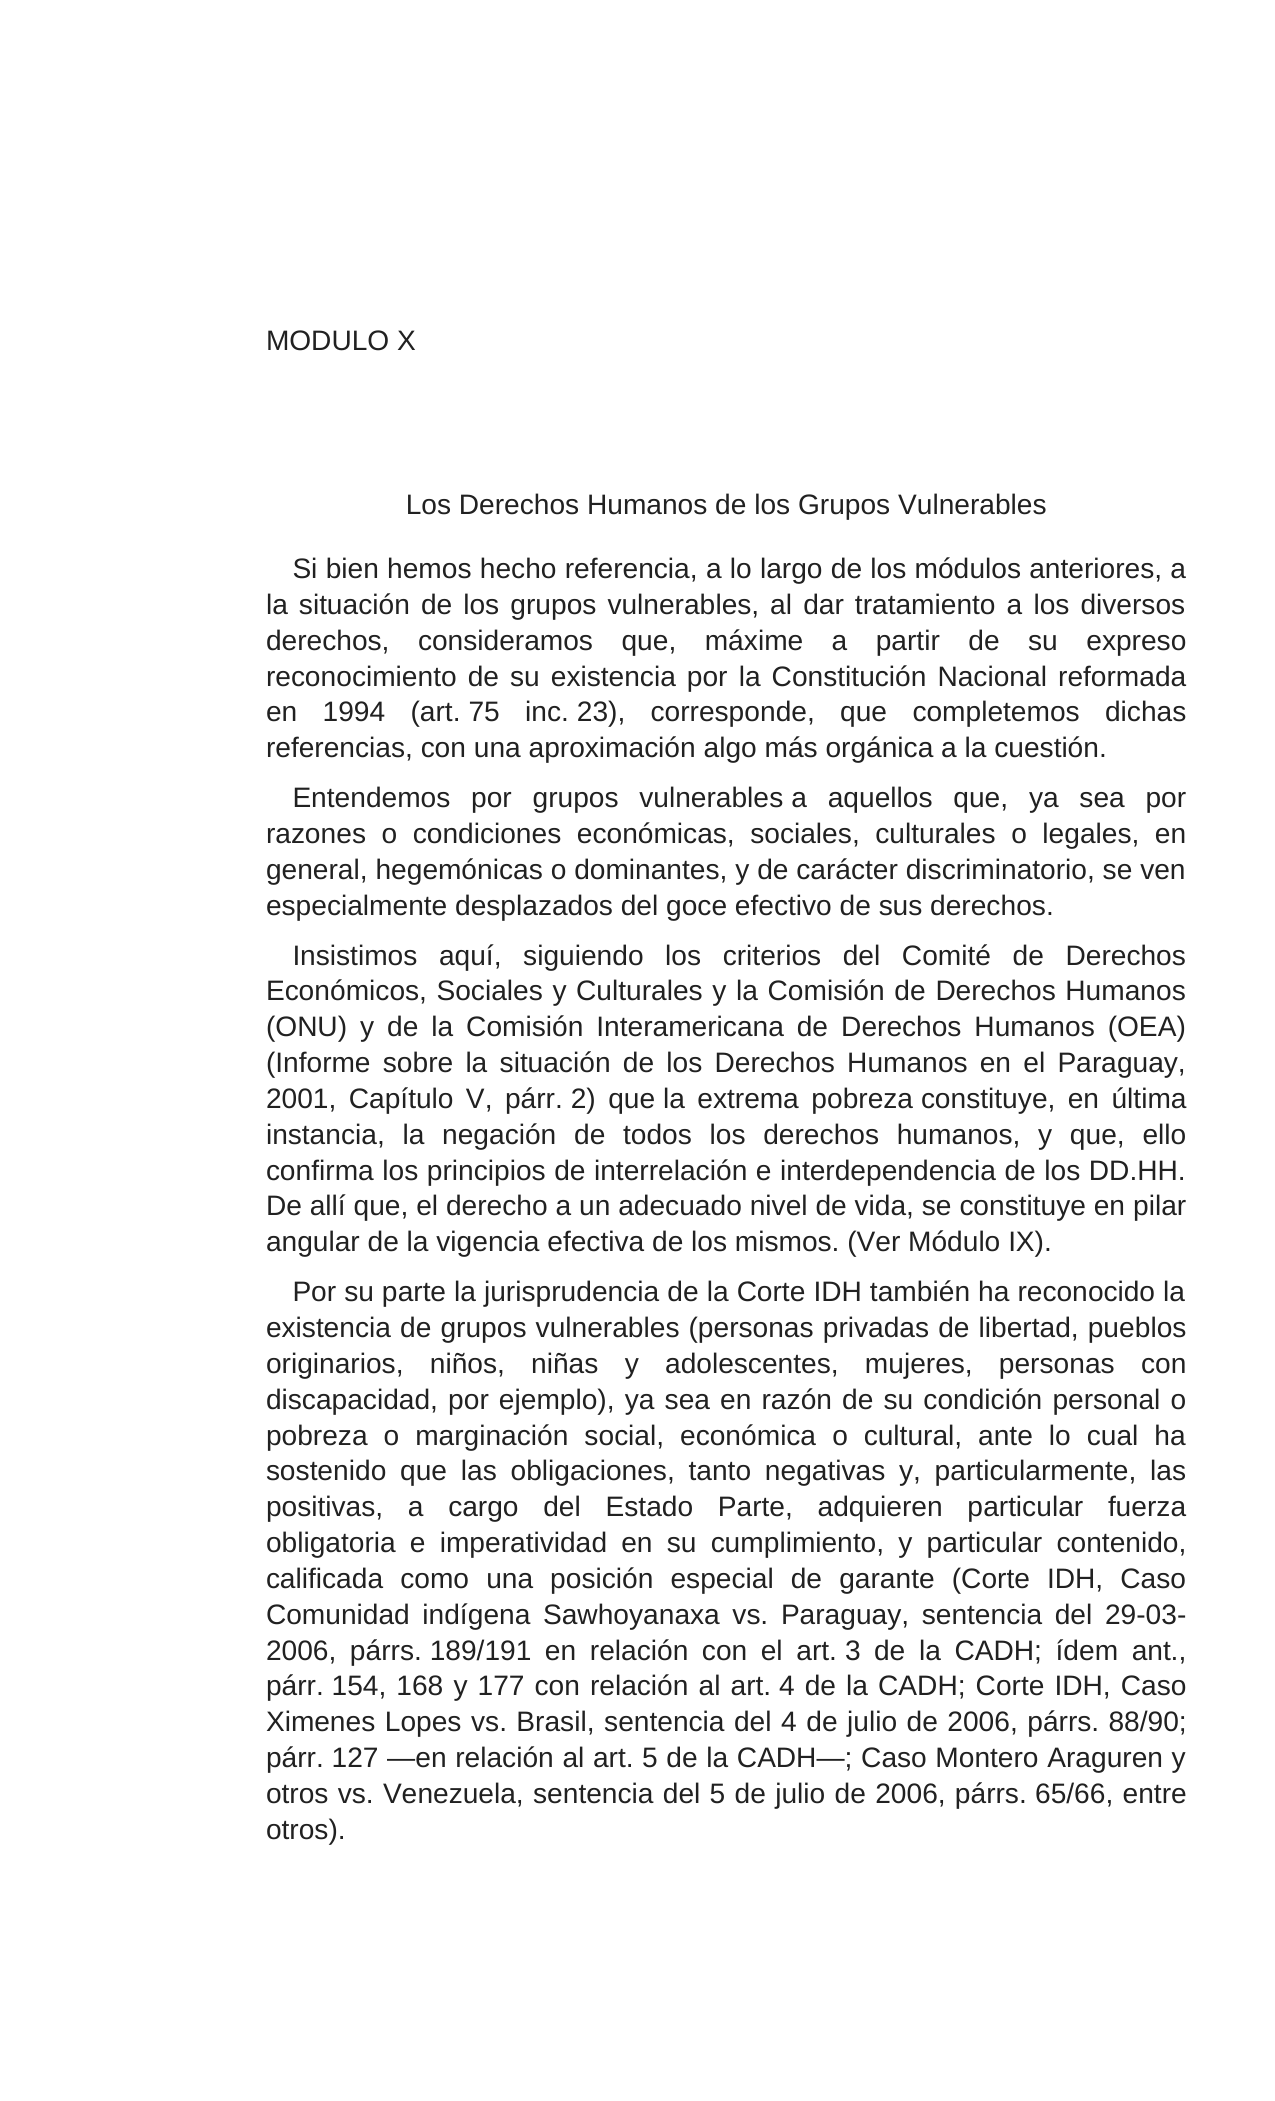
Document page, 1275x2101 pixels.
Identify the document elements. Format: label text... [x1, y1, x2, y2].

text Por su parte la jurisprudencia de la Corte IDH también ha reconocido la existencia de grupos vulnerables (personas privadas de libertad, pueblos originarios, niños, niñas y adolescentes, mujeres, personas con discapacidad, por ejemplo), ya sea en razón de su condición personal o pobreza o marginación social, económica o cultural, ante lo cual ha sostenido que las obligaciones, tanto negativas y, particularmente, las positivas, a cargo del Estado Parte, adquieren particular fuerza obligatoria e imperatividad en su cumplimiento, y particular contenido, calificada como una posición especial de garante (Corte IDH, Caso Comunidad indígena Sawhoyanaxa vs. Paraguay, sentencia del 29-03-2006, párrs. 189/191 en relación con el art. 3 de la CADH; ídem ant., párr. 154, 168 y 177 con relación al art. 4 de la CADH; Corte IDH, Caso Ximenes Lopes vs. Brasil, sentencia del 4 de julio de 2006, párrs. 88/90; párr. 127 —en relación al art. 5 de la CADH—; Caso Montero Araguren y otros vs. Venezuela, sentencia del 5 de julio de 2006, párrs. 65/66, entre otros). [266, 1276, 1186, 1845]
text Entendemos por grupos vulnerables a aquellos que, ya sea por razones o condiciones económicas, sociales, culturales o legales, en general, hegemónicas o dominantes, y de carácter discriminatorio, se ven especialmente desplazados del goce efectivo de sus derechos. [266, 782, 1186, 921]
text Si bien hemos hecho referencia, a lo largo de los módulos anteriores, a la situación de los grupos vulnerables, al dar tratamiento a los diversos derechos, consideramos que, máxime a partir de su expreso reconocimiento de su existencia por la Constitución Nacional reformada en 1994 (art. 75 inc. 23), corresponde, que completemos dichas referencias, con una aproximación algo más orgánica a la cuestión. [266, 553, 1186, 764]
text Los Derechos Humanos de los Grupos Vulnerables [266, 489, 1186, 521]
text Insistimos aquí, siguiendo los criterios del Comité de Derechos Económicos, Sociales y Culturales y la Comisión de Derechos Humanos (ONU) y de la Comisión Interamericana de Derechos Humanos (OEA) (Informe sobre la situación de los Derechos Humanos en el Paraguay, 2001, Capítulo V, párr. 2) que la extrema pobreza constituye, en última instancia, la negación de todos los derechos humanos, y que, ello confirma los principios de interrelación e interdependencia de los DD.HH. De allí que, el derecho a un adecuado nivel de vida, se constituye en pilar angular de la vigencia efectiva de los mismos. (Ver Módulo IX). [266, 939, 1186, 1258]
text MODULO X [266, 325, 1186, 356]
